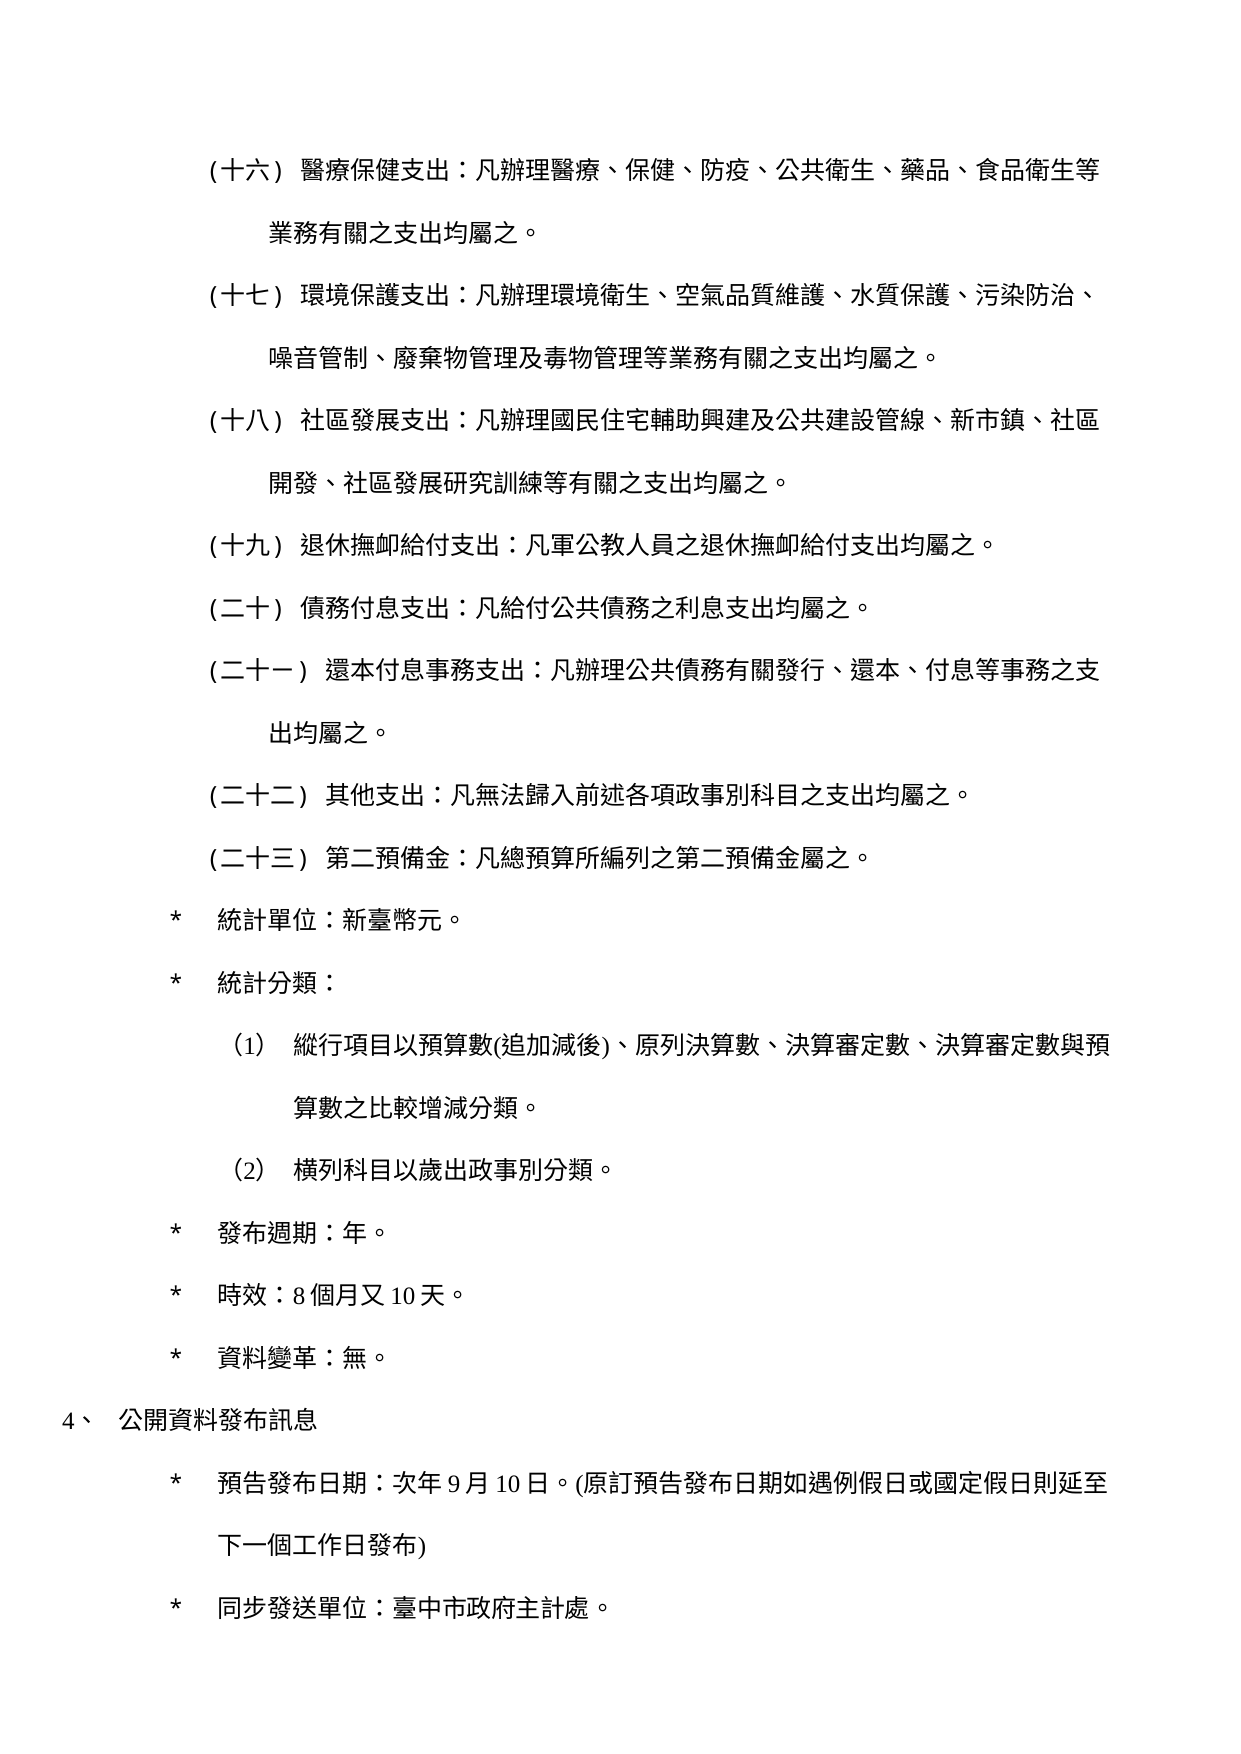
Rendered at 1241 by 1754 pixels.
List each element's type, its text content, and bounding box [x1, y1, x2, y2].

text (十七) 環境保護支出：凡辦理環境衛生、空氣品質維護、水質保護、污染防治、噪音管制、廢棄物管理及毒物管理等業務有關之支出均屬之。 [206, 252, 1122, 377]
list 公開資料發布訊息 [62, 1377, 1122, 1439]
list 發布週期：年。 [168, 1189, 1122, 1252]
list 横列科目以歲出政事別分類。 [218, 1127, 1122, 1189]
text (二十) 債務付息支出：凡給付公共債務之利息支出均屬之。 [206, 564, 1122, 627]
list 資料變革：無。 [168, 1314, 1122, 1377]
text (二十二) 其他支出：凡無法歸入前述各項政事別科目之支出均屬之。 [206, 752, 1122, 814]
list 同步發送單位：臺中市政府主計處。 [168, 1564, 1122, 1627]
list 時效：8個月又10天。 [168, 1252, 1122, 1314]
text (十六) 醫療保健支出：凡辦理醫療、保健、防疫、公共衛生、藥品、食品衛生等業務有關之支出均屬之。 [206, 127, 1122, 252]
text (二十三) 第二預備金：凡總預算所編列之第二預備金屬之。 [206, 814, 1122, 877]
list 統計單位：新臺幣元。 [168, 877, 1122, 939]
text (十八) 社區發展支出：凡辦理國民住宅輔助興建及公共建設管線、新市鎮、社區開發、社區發展研究訓練等有關之支出均屬之。 [206, 377, 1122, 502]
text (二十ㄧ) 還本付息事務支出：凡辦理公共債務有關發行、還本、付息等事務之支出均屬之。 [206, 627, 1122, 752]
list 統計分類： [168, 939, 1122, 1002]
list 預告發布日期：次年9月10日。(原訂預告發布日期如遇例假日或國定假日則延至下一個工作日發布) [168, 1439, 1122, 1564]
list 縱行項目以預算數(追加減後)、原列決算數、決算審定數、決算審定數與預算數之比較增減分類。 [218, 1002, 1122, 1127]
text (十九) 退休撫卹給付支出：凡軍公教人員之退休撫卹給付支出均屬之。 [206, 502, 1122, 564]
